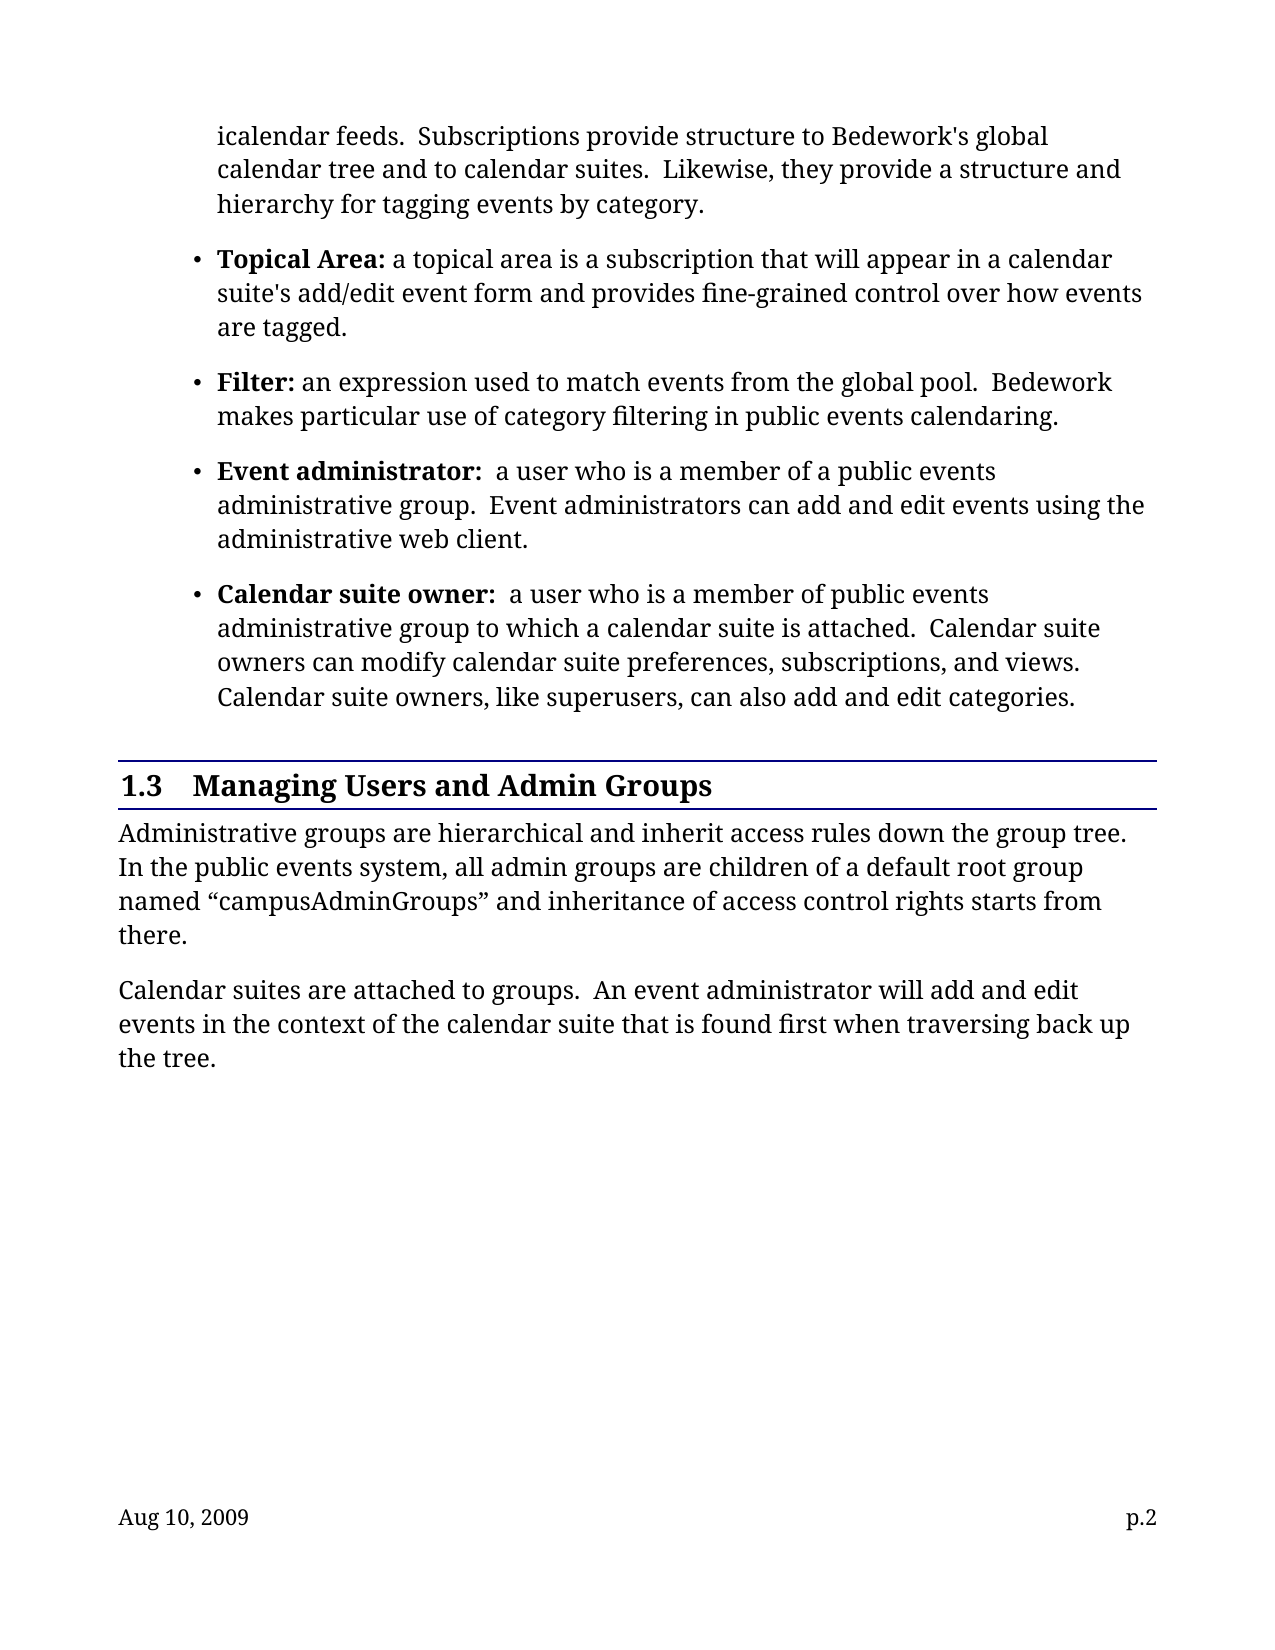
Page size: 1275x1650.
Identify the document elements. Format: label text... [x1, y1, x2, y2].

text Administrative groups are hierarchical and inherit access rules down the group tree. In the public events system, all admin groups are children of a default root group named “campusAdminGroups” and inheritance of access control rights starts from there. [118, 816, 1157, 952]
list Topical Area: a topical area is a subscription that will appear in a calendar suite's add/edit event form and provides fine-grained control over how events are tagged. [193, 241, 1157, 343]
list Event administrator: a user who is a member of a public events administrative group. Event administrators can add and edit events using the administrative web client. [193, 454, 1157, 556]
subtitle Managing Users and Admin Groups [118, 762, 1157, 808]
text Calendar suites are attached to groups. An event administrator will add and edit events in the context of the calendar suite that is found first when traversing back up the tree. [118, 973, 1157, 1075]
list Filter: an expression used to match events from the global pool. Bedework makes particular use of category filtering in public events calendaring. [193, 364, 1157, 433]
list icalendar feeds. Subscriptions provide structure to Bedework's global calendar tree and to calendar suites. Likewise, they provide a structure and hierarchy for tagging events by category. [193, 118, 1157, 220]
list Calendar suite owner: a user who is a member of public events administrative group to which a calendar suite is attached. Calendar suite owners can modify calendar suite preferences, subscriptions, and views. Calendar suite owners, like superusers, can also add and edit categories. [193, 577, 1157, 713]
